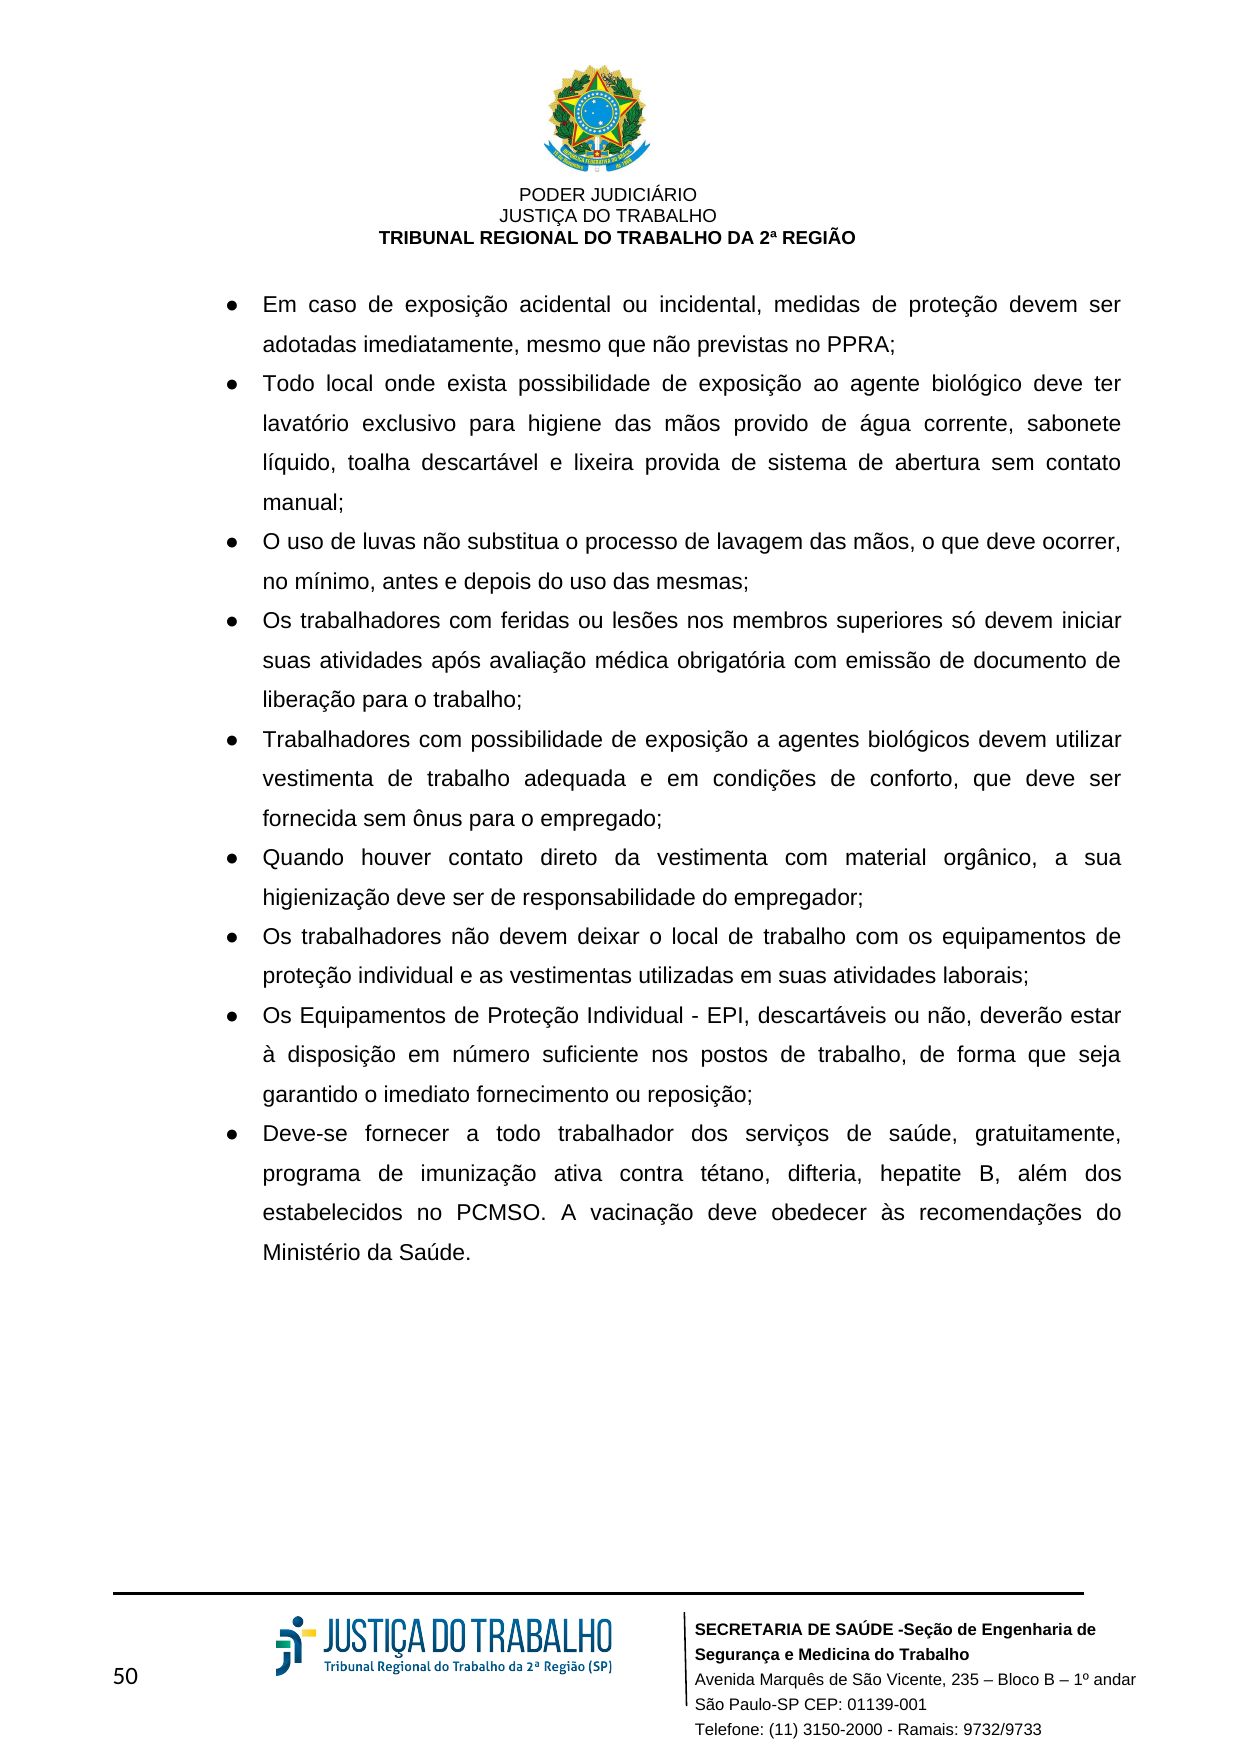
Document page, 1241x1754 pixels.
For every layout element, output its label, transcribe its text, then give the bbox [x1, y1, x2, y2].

list Quando houver contato direto da vestimenta com material orgânico, a sua higienização deve ser de responsabilidade do empregador; [225, 844, 1122, 910]
list Os trabalhadores não devem deixar o local de trabalho com os equipamentos de proteção individual e as vestimentas utilizadas em suas atividades laborais; [225, 923, 1122, 989]
list Os trabalhadores com feridas ou lesões nos membros superiores só devem iniciar suas atividades após avaliação médica obrigatória com emissão de documento de liberação para o trabalho; [225, 607, 1122, 712]
picture [276, 1616, 612, 1676]
picture [543, 65, 650, 172]
list O uso de luvas não substitua o processo de lavagem das mãos, o que deve ocorrer, no mínimo, antes e depois do uso das mesmas; [225, 528, 1122, 594]
list Todo local onde exista possibilidade de exposição ao agente biológico deve ter lavatório exclusivo para higiene das mãos provido de água corrente, sabonete líquido, toalha descartável e lixeira provida de sistema de abertura sem contato manual; [225, 370, 1122, 515]
list Em caso de exposição acidental ou incidental, medidas de proteção devem ser adotadas imediatamente, mesmo que não previstas no PPRA; [225, 291, 1122, 357]
list Os Equipamentos de Proteção Individual - EPI, descartáveis ou não, deverão estar à disposição em número suficiente nos postos de trabalho, de forma que seja garantido o imediato fornecimento ou reposição; [225, 1002, 1122, 1107]
list Trabalhadores com possibilidade de exposição a agentes biológicos devem utilizar vestimenta de trabalho adequada e em condições de conforto, que deve ser fornecida sem ônus para o empregado; [225, 726, 1122, 831]
list Deve-se fornecer a todo trabalhador dos serviços de saúde, gratuitamente, programa de imunização ativa contra tétano, difteria, hepatite B, além dos estabelecidos no PCMSO. A vacinação deve obedecer às recomendações do Ministério da Saúde. [225, 1120, 1122, 1265]
